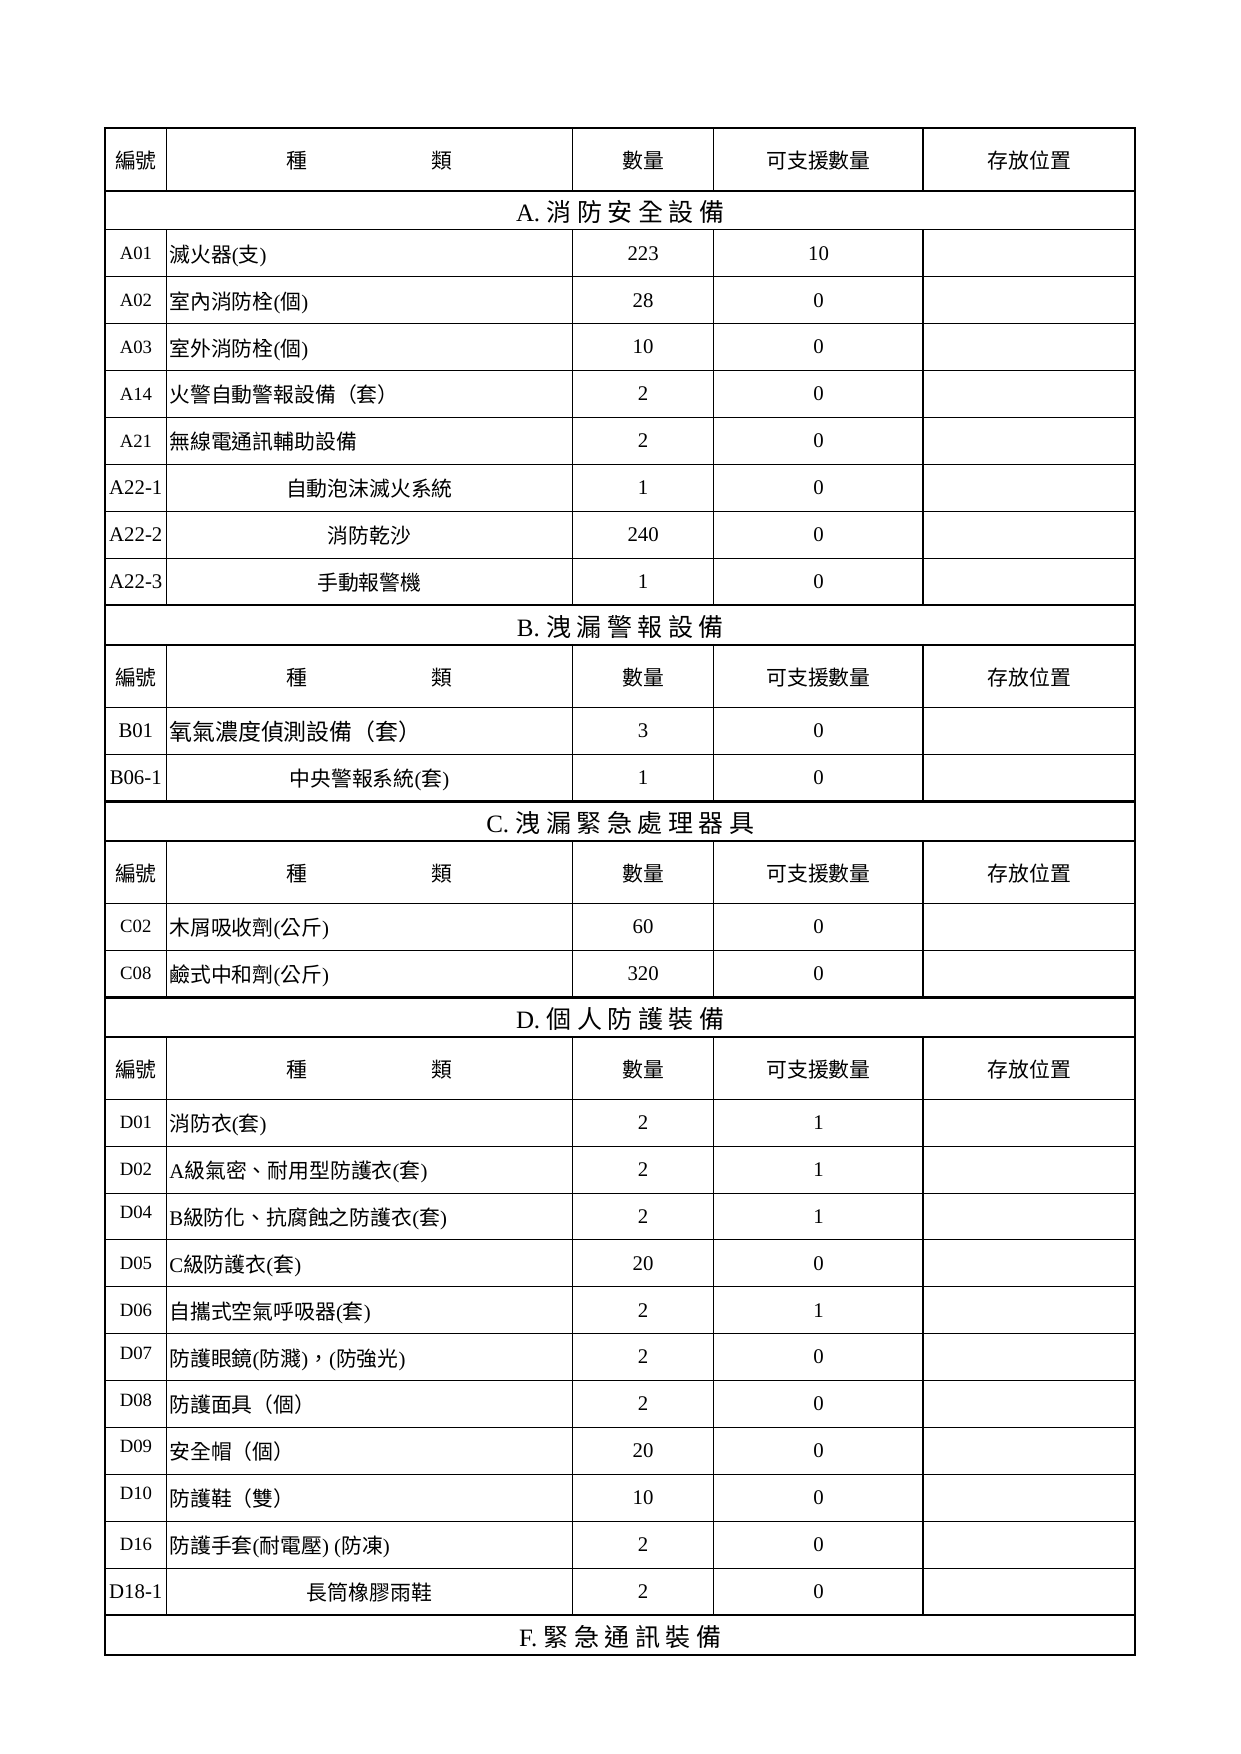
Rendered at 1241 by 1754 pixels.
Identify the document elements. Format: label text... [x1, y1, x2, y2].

table_cell A01 [106, 230, 166, 276]
table_header 數量 [573, 129, 713, 190]
table_cell A02 [106, 277, 166, 323]
table_cell 2 [573, 418, 713, 464]
table_cell C級防護衣(套) [167, 1240, 572, 1286]
table_cell 0 [714, 1569, 922, 1614]
table_cell 編號 [106, 1038, 166, 1099]
table_cell [924, 951, 1134, 996]
table_cell 可支援數量 [714, 842, 922, 903]
table_cell 3 [573, 708, 713, 753]
table_cell 1 [573, 465, 713, 511]
table_cell 0 [714, 418, 922, 464]
table_cell 2 [573, 1194, 713, 1239]
table_cell 28 [573, 277, 713, 323]
table_cell 0 [714, 1334, 922, 1380]
table_cell 數量 [573, 842, 713, 903]
table_cell [924, 1428, 1134, 1474]
table_cell 20 [573, 1428, 713, 1474]
table_cell 種 類 [167, 646, 572, 707]
table_cell D. 個 人 防 護 裝 備 [106, 999, 1134, 1036]
table_cell 安全帽（個） [167, 1428, 572, 1474]
table_cell 10 [714, 230, 922, 276]
table_cell 0 [714, 1522, 922, 1567]
table_cell D05 [106, 1240, 166, 1286]
table_cell 2 [573, 1334, 713, 1380]
table_cell [924, 1240, 1134, 1286]
table_cell 消防衣(套) [167, 1100, 572, 1146]
table_cell D06 [106, 1287, 166, 1333]
table_cell 2 [573, 1100, 713, 1146]
table_cell 320 [573, 951, 713, 996]
table_cell 2 [573, 1569, 713, 1614]
table_cell [924, 1287, 1134, 1333]
table_cell 可支援數量 [714, 646, 922, 707]
table_cell 2 [573, 1287, 713, 1333]
table_cell D10 [106, 1475, 166, 1521]
table_cell D01 [106, 1100, 166, 1146]
table_cell [924, 1147, 1134, 1192]
table_cell A22-3 [106, 559, 166, 604]
table_cell 10 [573, 324, 713, 370]
table_cell 自動泡沫滅火系統 [167, 465, 572, 511]
table_cell [924, 904, 1134, 949]
table_cell [924, 418, 1134, 464]
table_cell 存放位置 [924, 1038, 1134, 1099]
table_cell B01 [106, 708, 166, 753]
table_cell [924, 371, 1134, 417]
table_cell C. 洩 漏 緊 急 處 理 器 具 [106, 803, 1134, 840]
table_cell 消防乾沙 [167, 512, 572, 557]
table_cell B06-1 [106, 755, 166, 800]
table_cell 0 [714, 465, 922, 511]
table_cell 0 [714, 708, 922, 753]
table_cell [924, 1100, 1134, 1146]
table_cell 0 [714, 904, 922, 949]
table_cell A21 [106, 418, 166, 464]
table_cell 0 [714, 324, 922, 370]
table_cell 種 類 [167, 1038, 572, 1099]
table_cell 1 [573, 755, 713, 800]
table_cell 0 [714, 1475, 922, 1521]
table_cell 0 [714, 371, 922, 417]
table_cell 室外消防栓(個) [167, 324, 572, 370]
table_cell 火警自動警報設備（套） [167, 371, 572, 417]
table_cell 可支援數量 [714, 1038, 922, 1099]
table_cell [924, 230, 1134, 276]
table_cell 0 [714, 755, 922, 800]
table_cell B級防化、抗腐蝕之防護衣(套) [167, 1194, 572, 1239]
table_cell 防護鞋（雙） [167, 1475, 572, 1521]
table_cell [924, 512, 1134, 557]
table_header 編號 [106, 129, 166, 190]
table_cell D16 [106, 1522, 166, 1567]
table_cell [924, 465, 1134, 511]
table_cell 1 [714, 1100, 922, 1146]
table_cell 2 [573, 1522, 713, 1567]
table_cell 木屑吸收劑(公斤) [167, 904, 572, 949]
table_cell 0 [714, 1428, 922, 1474]
table_cell 0 [714, 1381, 922, 1427]
table_header 種 類 [167, 129, 572, 190]
table_cell 防護面具（個） [167, 1381, 572, 1427]
table_cell 1 [714, 1287, 922, 1333]
table_cell [924, 755, 1134, 800]
table_cell 無線電通訊輔助設備 [167, 418, 572, 464]
table_cell [924, 277, 1134, 323]
table_cell 240 [573, 512, 713, 557]
table_cell 中央警報系統(套) [167, 755, 572, 800]
table_cell 1 [714, 1147, 922, 1192]
table_cell A. 消 防 安 全 設 備 [106, 192, 1134, 229]
table_cell [924, 559, 1134, 604]
table_cell 防護手套(耐電壓) (防凍) [167, 1522, 572, 1567]
table_cell 0 [714, 1240, 922, 1286]
table_cell 10 [573, 1475, 713, 1521]
table_cell A22-1 [106, 465, 166, 511]
table_cell 20 [573, 1240, 713, 1286]
table_cell 編號 [106, 842, 166, 903]
table_cell [924, 708, 1134, 753]
table_cell D08 [106, 1381, 166, 1427]
table_cell 0 [714, 951, 922, 996]
table_cell A03 [106, 324, 166, 370]
table_cell F. 緊 急 通 訊 裝 備 [106, 1616, 1134, 1654]
table_cell A22-2 [106, 512, 166, 557]
table_cell [924, 1194, 1134, 1239]
table_cell 防護眼鏡(防濺)，(防強光) [167, 1334, 572, 1380]
table_cell 1 [573, 559, 713, 604]
table_cell D07 [106, 1334, 166, 1380]
table_cell C02 [106, 904, 166, 949]
table_cell 編號 [106, 646, 166, 707]
table_cell [924, 1475, 1134, 1521]
table_cell 2 [573, 371, 713, 417]
table_cell 手動報警機 [167, 559, 572, 604]
table_cell 223 [573, 230, 713, 276]
table_cell 數量 [573, 646, 713, 707]
table_cell [924, 1381, 1134, 1427]
table_cell D02 [106, 1147, 166, 1192]
table_cell [924, 1334, 1134, 1380]
table_cell [924, 324, 1134, 370]
table_cell 0 [714, 559, 922, 604]
table_header 可支援數量 [714, 129, 922, 190]
table_cell [924, 1569, 1134, 1614]
table_cell 2 [573, 1147, 713, 1192]
table_cell 數量 [573, 1038, 713, 1099]
table_cell 1 [714, 1194, 922, 1239]
table_cell A14 [106, 371, 166, 417]
table_cell 氧氣濃度偵測設備（套） [167, 708, 572, 753]
table_cell 60 [573, 904, 713, 949]
table_cell 0 [714, 277, 922, 323]
table_cell 種 類 [167, 842, 572, 903]
table_cell A級氣密、耐用型防護衣(套) [167, 1147, 572, 1192]
table_cell D04 [106, 1194, 166, 1239]
table_cell 2 [573, 1381, 713, 1427]
table_cell D18-1 [106, 1569, 166, 1614]
table_cell 自攜式空氣呼吸器(套) [167, 1287, 572, 1333]
table_cell 0 [714, 512, 922, 557]
table_cell 存放位置 [924, 646, 1134, 707]
table_cell 滅火器(支) [167, 230, 572, 276]
table_cell 長筒橡膠雨鞋 [167, 1569, 572, 1614]
table_cell 室內消防栓(個) [167, 277, 572, 323]
table_cell 存放位置 [924, 842, 1134, 903]
table_cell 鹼式中和劑(公斤) [167, 951, 572, 996]
table_cell D09 [106, 1428, 166, 1474]
table_cell [924, 1522, 1134, 1567]
table_cell C08 [106, 951, 166, 996]
table_header 存放位置 [924, 129, 1134, 190]
table_cell B. 洩 漏 警 報 設 備 [106, 606, 1134, 644]
